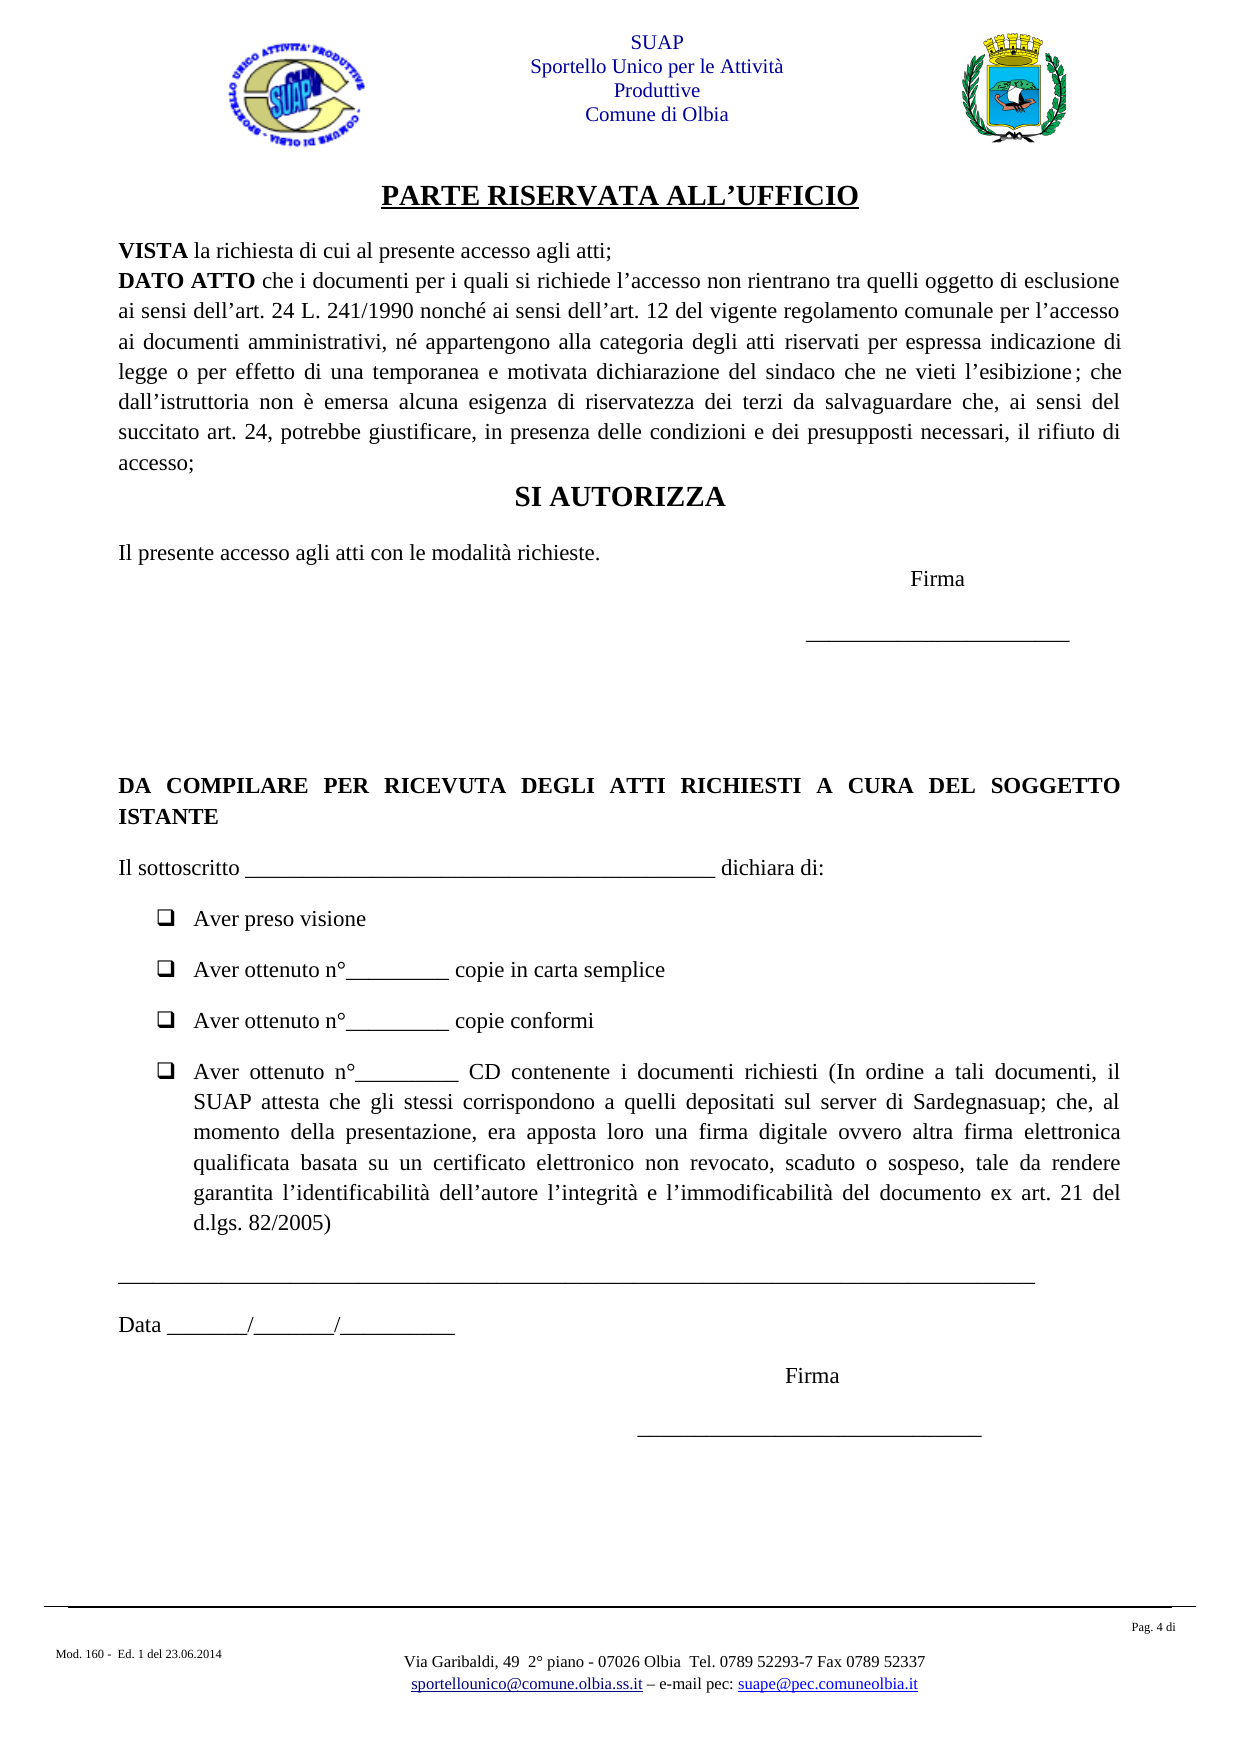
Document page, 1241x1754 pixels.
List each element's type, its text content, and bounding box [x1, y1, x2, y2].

list Aver preso visione [156, 905, 1122, 931]
text DATO ATTO che i documenti per i quali si richiede l’accesso non rientrano tra quelli oggetto di esclusione ai sensi dell’art. 24 L. 241/1990 nonché ai sensi dell’art. 12 del vigente regolamento comunale per l’accesso ai documenti amministrativi, né appartengono alla categoria degli atti riservati per espressa indicazione di legge o per effetto di una temporanea e motivata dichiarazione del sindaco che ne vieti l’esibizione; che dall’istruttoria non è emersa alcuna esigenza di riservatezza dei terzi da salvaguardare che, ai sensi del succitato art. 24, potrebbe giustificare, in presenza delle condizioni e dei presupposti necessari, il rifiuto di accesso; [118, 267, 1122, 475]
text ______________________________ [502, 1413, 1122, 1439]
text PARTE RISERVATA ALL’UFFICIO [118, 178, 1122, 211]
text SI AUTORIZZA [118, 479, 1122, 512]
text DA COMPILARE PER RICEVUTA DEGLI ATTI RICHIESTI A CURA DEL SOGGETTO ISTANTE [118, 773, 1122, 829]
text Firma [753, 565, 1122, 591]
list Aver ottenuto n°_________ copie conformi [156, 1007, 1122, 1033]
text Data _______/_______/__________ [118, 1311, 1122, 1337]
text Firma [502, 1362, 1122, 1388]
text VISTA la richiesta di cui al presente accesso agli atti; [118, 237, 1122, 263]
text Il presente accesso agli atti con le modalità richieste. [118, 539, 1122, 565]
list Aver ottenuto n°_________ CD contenente i documenti richiesti (In ordine a tali documenti, il SUAP attesta che gli stessi corrispondono a quelli depositati sul server di Sardegnasuap; che, al momento della presentazione, era apposta loro una firma digitale ovvero altra firma elettronica qualificata basata su un certificato elettronico non revocato, scaduto o sospeso, tale da rendere garantita l’identificabilità dell’autore l’integrità e l’immodificabilità del documento ex art. 21 del d.lgs. 82/2005) [156, 1058, 1122, 1235]
text _______________________ [753, 618, 1122, 644]
text Il sottoscritto _________________________________________ dichiara di: [118, 854, 1122, 880]
list Aver ottenuto n°_________ copie in carta semplice [156, 956, 1122, 982]
text ________________________________________________________________________________ [118, 1260, 1122, 1286]
